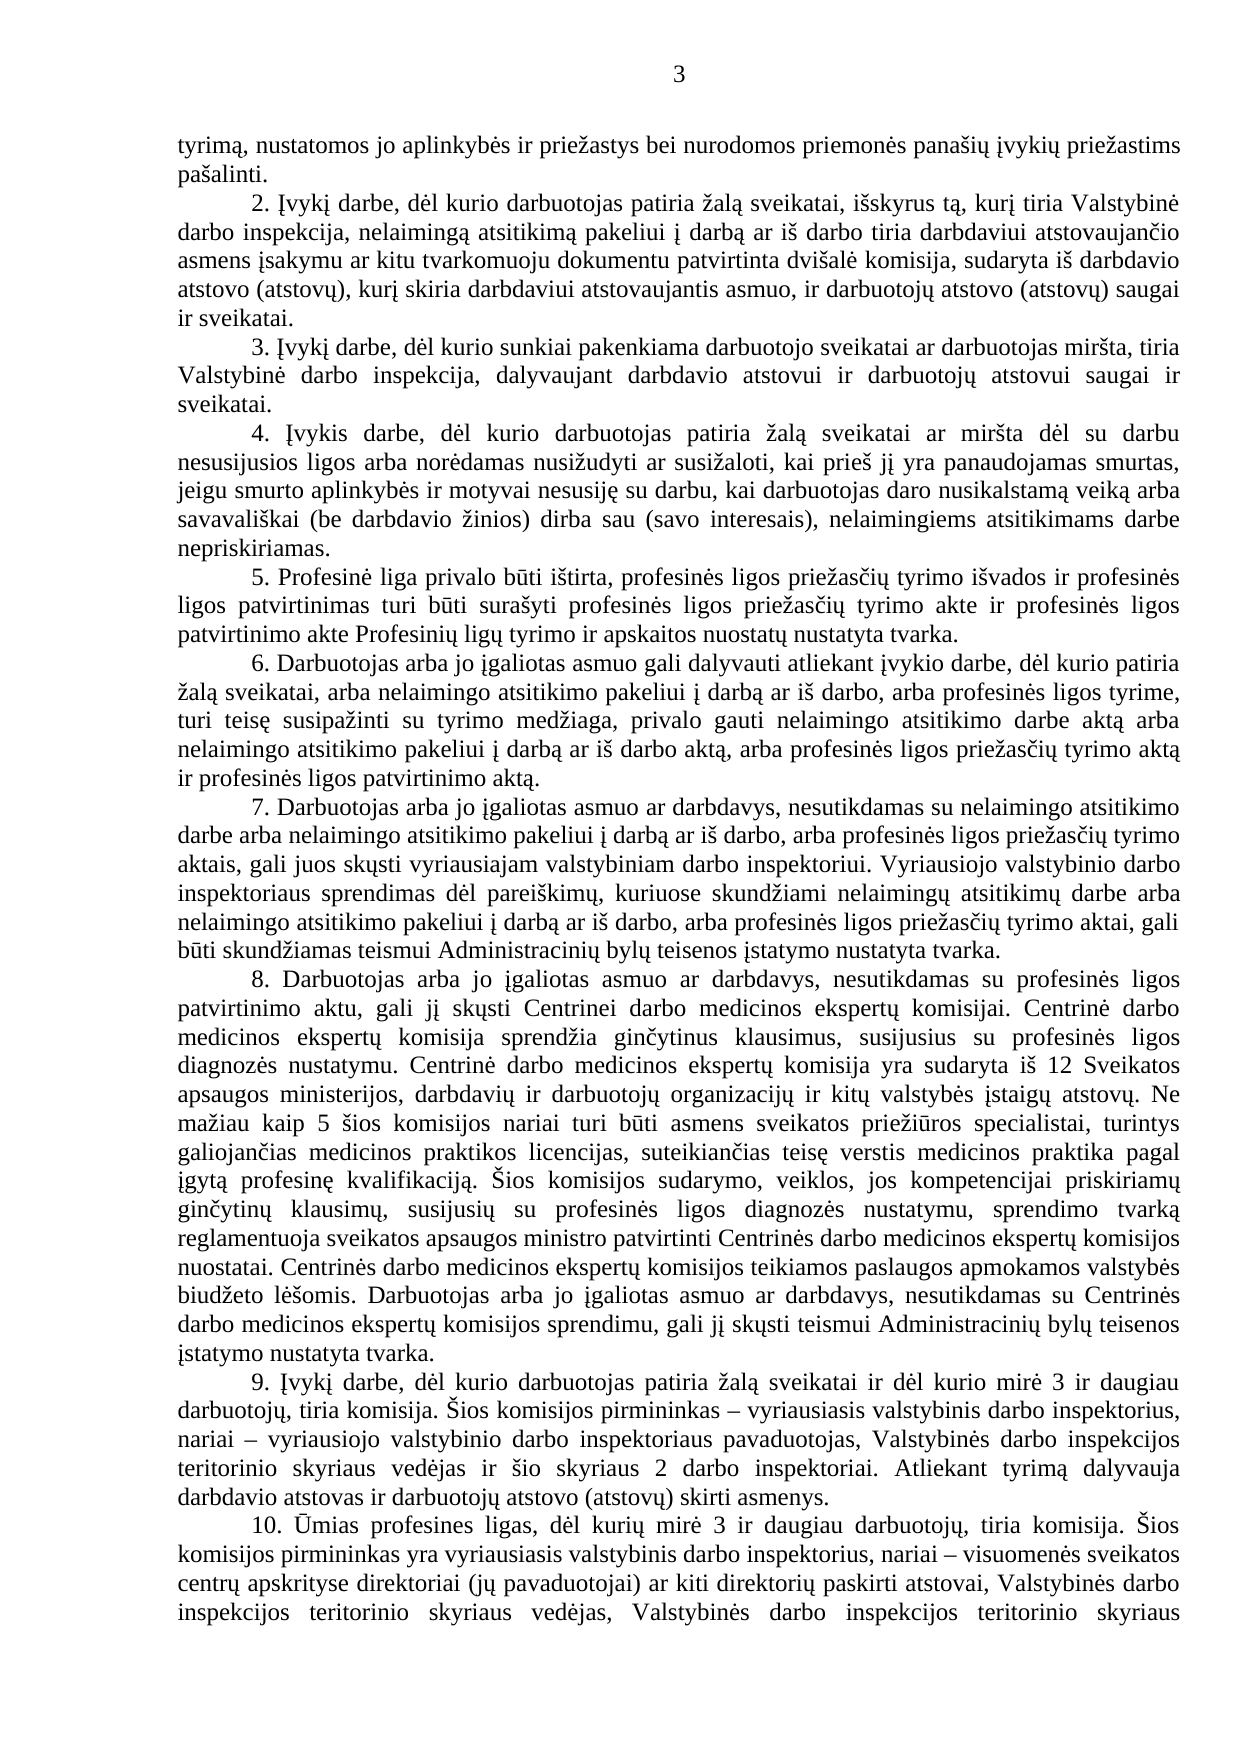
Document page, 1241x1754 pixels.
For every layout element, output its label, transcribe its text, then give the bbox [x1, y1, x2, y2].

text 9. Įvykį darbe, dėl kurio darbuotojas patiria žalą sveikatai ir dėl kurio mirė 3 ir daugiau darbuotojų, tiria komisija. Šios komisijos pirmininkas – vyriausiasis valstybinis darbo inspektorius, nariai – vyriausiojo valstybinio darbo inspektoriaus pavaduotojas, Valstybinės darbo inspekcijos teritorinio skyriaus vedėjas ir šio skyriaus 2 darbo inspektoriai. Atliekant tyrimą dalyvauja darbdavio atstovas ir darbuotojų atstovo (atstovų) skirti asmenys. [177, 1367, 1181, 1510]
text 6. Darbuotojas arba jo įgaliotas asmuo gali dalyvauti atliekant įvykio darbe, dėl kurio patiria žalą sveikatai, arba nelaimingo atsitikimo pakeliui į darbą ar iš darbo, arba profesinės ligos tyrime, turi teisę susipažinti su tyrimo medžiaga, privalo gauti nelaimingo atsitikimo darbe aktą arba nelaimingo atsitikimo pakeliui į darbą ar iš darbo aktą, arba profesinės ligos priežasčių tyrimo aktą ir profesinės ligos patvirtinimo aktą. [177, 648, 1181, 792]
text 3. Įvykį darbe, dėl kurio sunkiai pakenkiama darbuotojo sveikatai ar darbuotojas miršta, tiria Valstybinė darbo inspekcija, dalyvaujant darbdavio atstovui ir darbuotojų atstovui saugai ir sveikatai. [177, 332, 1181, 418]
text 5. Profesinė liga privalo būti ištirta, profesinės ligos priežasčių tyrimo išvados ir profesinės ligos patvirtinimas turi būti surašyti profesinės ligos priežasčių tyrimo akte ir profesinės ligos patvirtinimo akte Profesinių ligų tyrimo ir apskaitos nuostatų nustatyta tvarka. [177, 562, 1181, 648]
text 10. Ūmias profesines ligas, dėl kurių mirė 3 ir daugiau darbuotojų, tiria komisija. Šios komisijos pirmininkas yra vyriausiasis valstybinis darbo inspektorius, nariai – visuomenės sveikatos centrų apskrityse direktoriai (jų pavaduotojai) ar kiti direktorių paskirti atstovai, Valstybinės darbo inspekcijos teritorinio skyriaus vedėjas, Valstybinės darbo inspekcijos teritorinio skyriaus [177, 1510, 1181, 1625]
text 7. Darbuotojas arba jo įgaliotas asmuo ar darbdavys, nesutikdamas su nelaimingo atsitikimo darbe arba nelaimingo atsitikimo pakeliui į darbą ar iš darbo, arba profesinės ligos priežasčių tyrimo aktais, gali juos skųsti vyriausiajam valstybiniam darbo inspektoriui. Vyriausiojo valstybinio darbo inspektoriaus sprendimas dėl pareiškimų, kuriuose skundžiami nelaimingų atsitikimų darbe arba nelaimingo atsitikimo pakeliui į darbą ar iš darbo, arba profesinės ligos priežasčių tyrimo aktai, gali būti skundžiamas teismui Administracinių bylų teisenos įstatymo nustatyta tvarka. [177, 792, 1181, 964]
text 4. Įvykis darbe, dėl kurio darbuotojas patiria žalą sveikatai ar miršta dėl su darbu nesusijusios ligos arba norėdamas nusižudyti ar susižaloti, kai prieš jį yra panaudojamas smurtas, jeigu smurto aplinkybės ir motyvai nesusiję su darbu, kai darbuotojas daro nusikalstamą veiką arba savavališkai (be darbdavio žinios) dirba sau (savo interesais), nelaimingiems atsitikimams darbe nepriskiriamas. [177, 418, 1181, 562]
text 8. Darbuotojas arba jo įgaliotas asmuo ar darbdavys, nesutikdamas su profesinės ligos patvirtinimo aktu, gali jį skųsti Centrinei darbo medicinos ekspertų komisijai. Centrinė darbo medicinos ekspertų komisija sprendžia ginčytinus klausimus, susijusius su profesinės ligos diagnozės nustatymu. Centrinė darbo medicinos ekspertų komisija yra sudaryta iš 12 Sveikatos apsaugos ministerijos, darbdavių ir darbuotojų organizacijų ir kitų valstybės įstaigų atstovų. Ne mažiau kaip 5 šios komisijos nariai turi būti asmens sveikatos priežiūros specialistai, turintys galiojančias medicinos praktikos licencijas, suteikiančias teisę verstis medicinos praktika pagal įgytą profesinę kvalifikaciją. Šios komisijos sudarymo, veiklos, jos kompetencijai priskiriamų ginčytinų klausimų, susijusių su profesinės ligos diagnozės nustatymu, sprendimo tvarką reglamentuoja sveikatos apsaugos ministro patvirtinti Centrinės darbo medicinos ekspertų komisijos nuostatai. Centrinės darbo medicinos ekspertų komisijos teikiamos paslaugos apmokamos valstybės biudžeto lėšomis. Darbuotojas arba jo įgaliotas asmuo ar darbdavys, nesutikdamas su Centrinės darbo medicinos ekspertų komisijos sprendimu, gali jį skųsti teismui Administracinių bylų teisenos įstatymo nustatyta tvarka. [177, 964, 1181, 1367]
text 2. Įvykį darbe, dėl kurio darbuotojas patiria žalą sveikatai, išskyrus tą, kurį tiria Valstybinė darbo inspekcija, nelaimingą atsitikimą pakeliui į darbą ar iš darbo tiria darbdaviui atstovaujančio asmens įsakymu ar kitu tvarkomuoju dokumentu patvirtinta dvišalė komisija, sudaryta iš darbdavio atstovo (atstovų), kurį skiria darbdaviui atstovaujantis asmuo, ir darbuotojų atstovo (atstovų) saugai ir sveikatai. [177, 188, 1181, 332]
text tyrimą, nustatomos jo aplinkybės ir priežastys bei nurodomos priemonės panašių įvykių priežastims pašalinti. [177, 130, 1181, 188]
